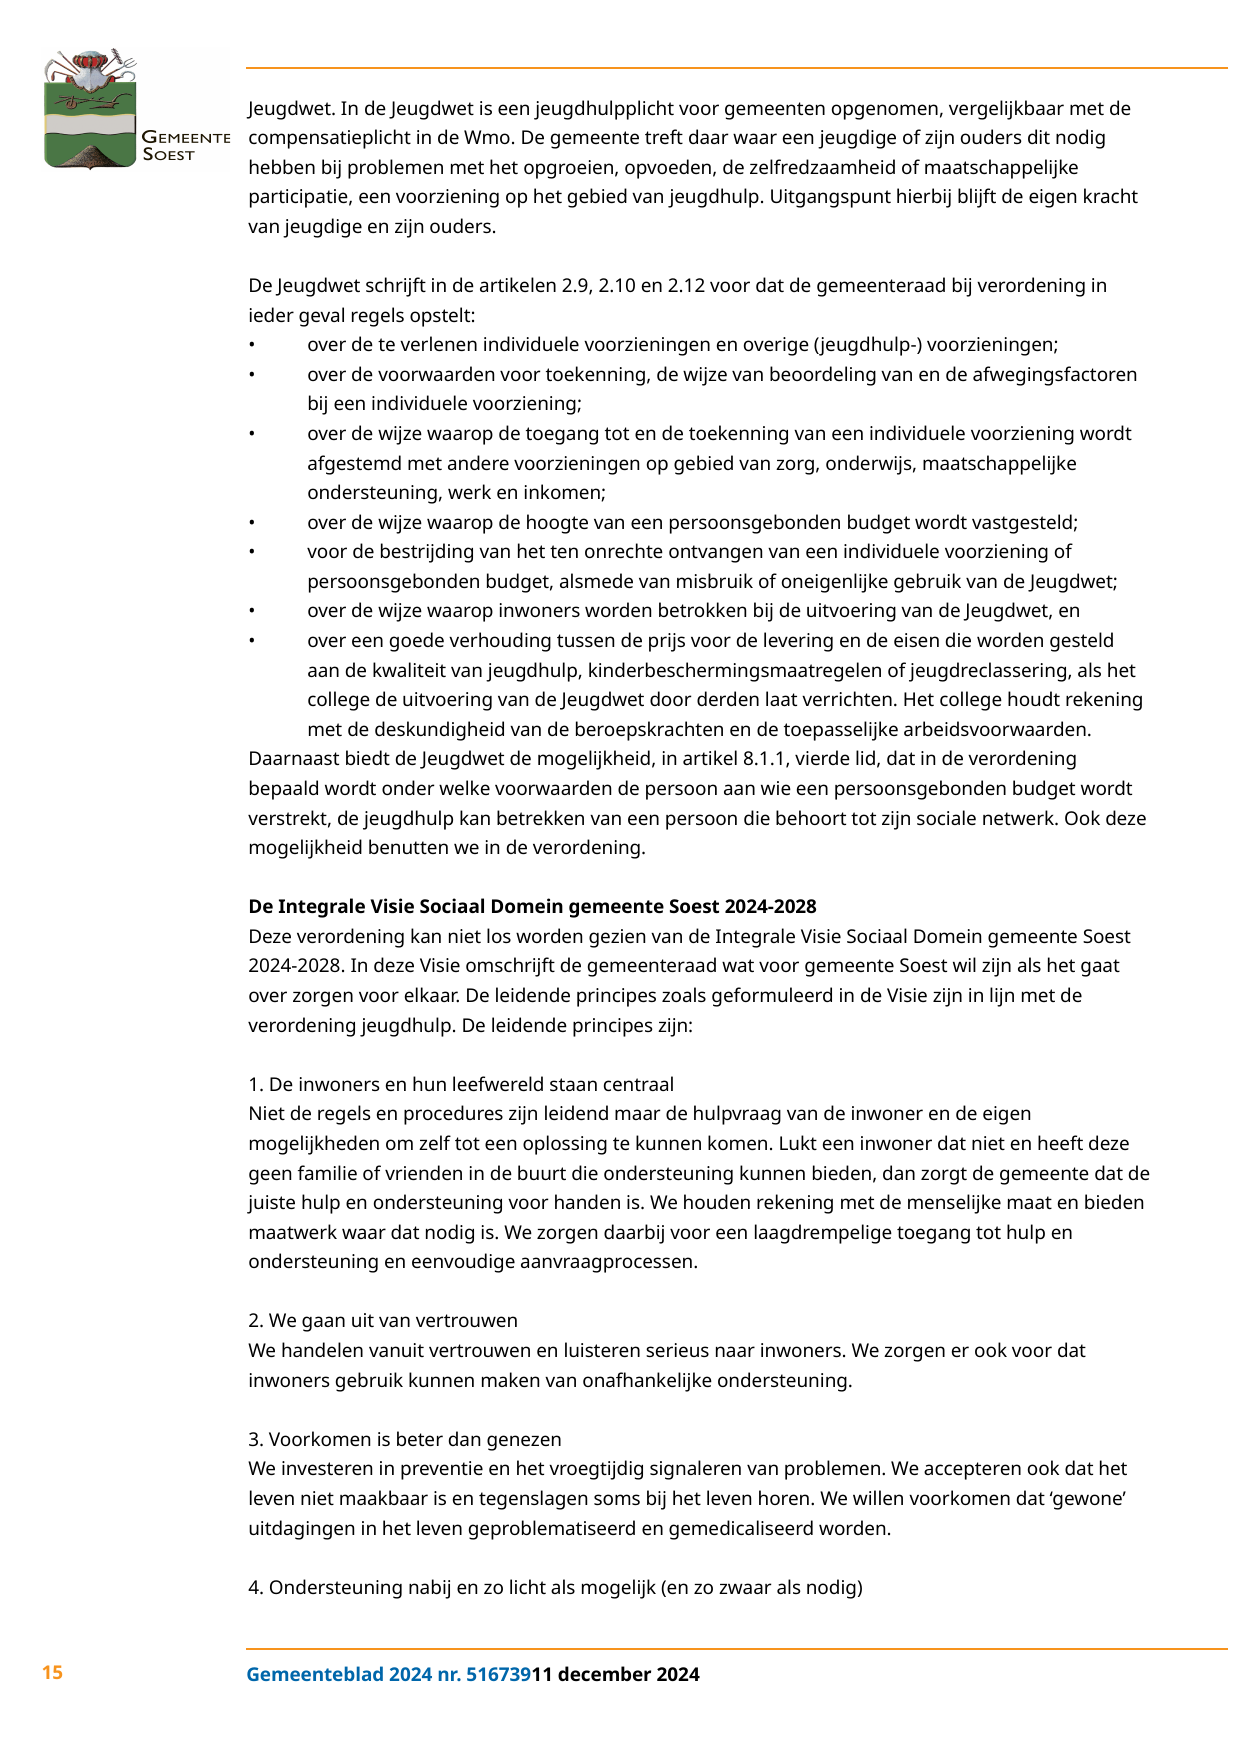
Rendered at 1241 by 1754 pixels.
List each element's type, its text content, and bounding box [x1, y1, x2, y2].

list over de wijze waarop inwoners worden betrokken bij de uitvoering van de Jeugdwet, en [248, 598, 1152, 623]
text 3. Voorkomen is beter dan genezen [248, 1426, 1152, 1452]
text Daarnaast biedt de Jeugdwet de mogelijkheid, in artikel 8.1.1, vierde lid, dat in de verordening bepaald wordt onder welke voorwaarden de persoon aan wie een persoonsgebonden budget wordt verstrekt, de jeugdhulp kan betrekken van een persoon die behoort tot zijn sociale netwerk. Ook deze mogelijkheid benutten we in de verordening. [248, 746, 1152, 860]
text Niet de regels en procedures zijn leidend maar de hulpvraag van de inwoner en de eigen mogelijkheden om zelf tot een oplossing te kunnen komen. Lukt een inwoner dat niet en heeft deze geen familie of vrienden in de buurt die ondersteuning kunnen bieden, dan zorgt de gemeente dat de juiste hulp en ondersteuning voor handen is. We houden rekening met de menselijke maat en bieden maatwerk waar dat nodig is. We zorgen daarbij voor een laagdrempelige toegang tot hulp en ondersteuning en eenvoudige aanvraagprocessen. [248, 1101, 1152, 1274]
list over de voorwaarden voor toekenning, de wijze van beoordeling van en de afwegingsfactoren bij een individuele voorziening; [248, 361, 1152, 416]
text De Integrale Visie Sociaal Domein gemeente Soest 2024-2028 [248, 893, 1152, 919]
text De Jeugdwet schrijft in de artikelen 2.9, 2.10 en 2.12 voor dat de gemeenteraad bij verordening in ieder geval regels opstelt: [248, 272, 1152, 328]
text Jeugdwet. In de Jeugdwet is een jeugdhulpplicht voor gemeenten opgenomen, vergelijkbaar met de compensatieplicht in de Wmo. De gemeente treft daar waar een jeugdige of zijn ouders dit nodig hebben bij problemen met het opgroeien, opvoeden, de zelfredzaamheid of maatschappelijke participatie, een voorziening op het gebied van jeugdhulp. Uitgangspunt hierbij blijft de eigen kracht van jeugdige en zijn ouders. [248, 95, 1152, 239]
picture [41, 47, 231, 172]
text 1. De inwoners en hun leefwereld staan centraal [248, 1071, 1152, 1097]
list over een goede verhouding tussen de prijs voor de levering en de eisen die worden gesteld aan de kwaliteit van jeugdhulp, kinderbeschermingsmaatregelen of jeugdreclassering, als het college de uitvoering van de Jeugdwet door derden laat verrichten. Het college houdt rekening met de deskundigheid van de beroepskrachten en de toepasselijke arbeidsvoorwaarden. [248, 627, 1152, 742]
list voor de bestrijding van het ten onrechte ontvangen van een individuele voorziening of persoonsgebonden budget, alsmede van misbruik of oneigenlijke gebruik van de Jeugdwet; [248, 538, 1152, 594]
text We handelen vanuit vertrouwen en luisteren serieus naar inwoners. We zorgen er ook voor dat inwoners gebruik kunnen maken van onafhankelijke ondersteuning. [248, 1337, 1152, 1393]
text 4. Ondersteuning nabij en zo licht als mogelijk (en zo zwaar als nodig) [248, 1574, 1152, 1600]
list over de te verlenen individuele voorzieningen en overige (jeugdhulp-) voorzieningen; [248, 331, 1152, 357]
text 2. We gaan uit van vertrouwen [248, 1308, 1152, 1333]
list over de wijze waarop de toegang tot en de toekenning van een individuele voorziening wordt afgestemd met andere voorzieningen op gebied van zorg, onderwijs, maatschappelijke ondersteuning, werk en inkomen; [248, 420, 1152, 505]
list over de wijze waarop de hoogte van een persoonsgebonden budget wordt vastgesteld; [248, 509, 1152, 535]
text Deze verordening kan niet los worden gezien van de Integrale Visie Sociaal Domein gemeente Soest 2024-2028. In deze Visie omschrijft de gemeenteraad wat voor gemeente Soest wil zijn als het gaat over zorgen voor elkaar. De leidende principes zoals geformuleerd in de Visie zijn in lijn met de verordening jeugdhulp. De leidende principes zijn: [248, 923, 1152, 1038]
text We investeren in preventie en het vroegtijdig signaleren van problemen. We accepteren ook dat het leven niet maakbaar is en tegenslagen soms bij het leven horen. We willen voorkomen dat ‘gewone’ uitdagingen in het leven geproblematiseerd en gemedicaliseerd worden. [248, 1456, 1152, 1541]
